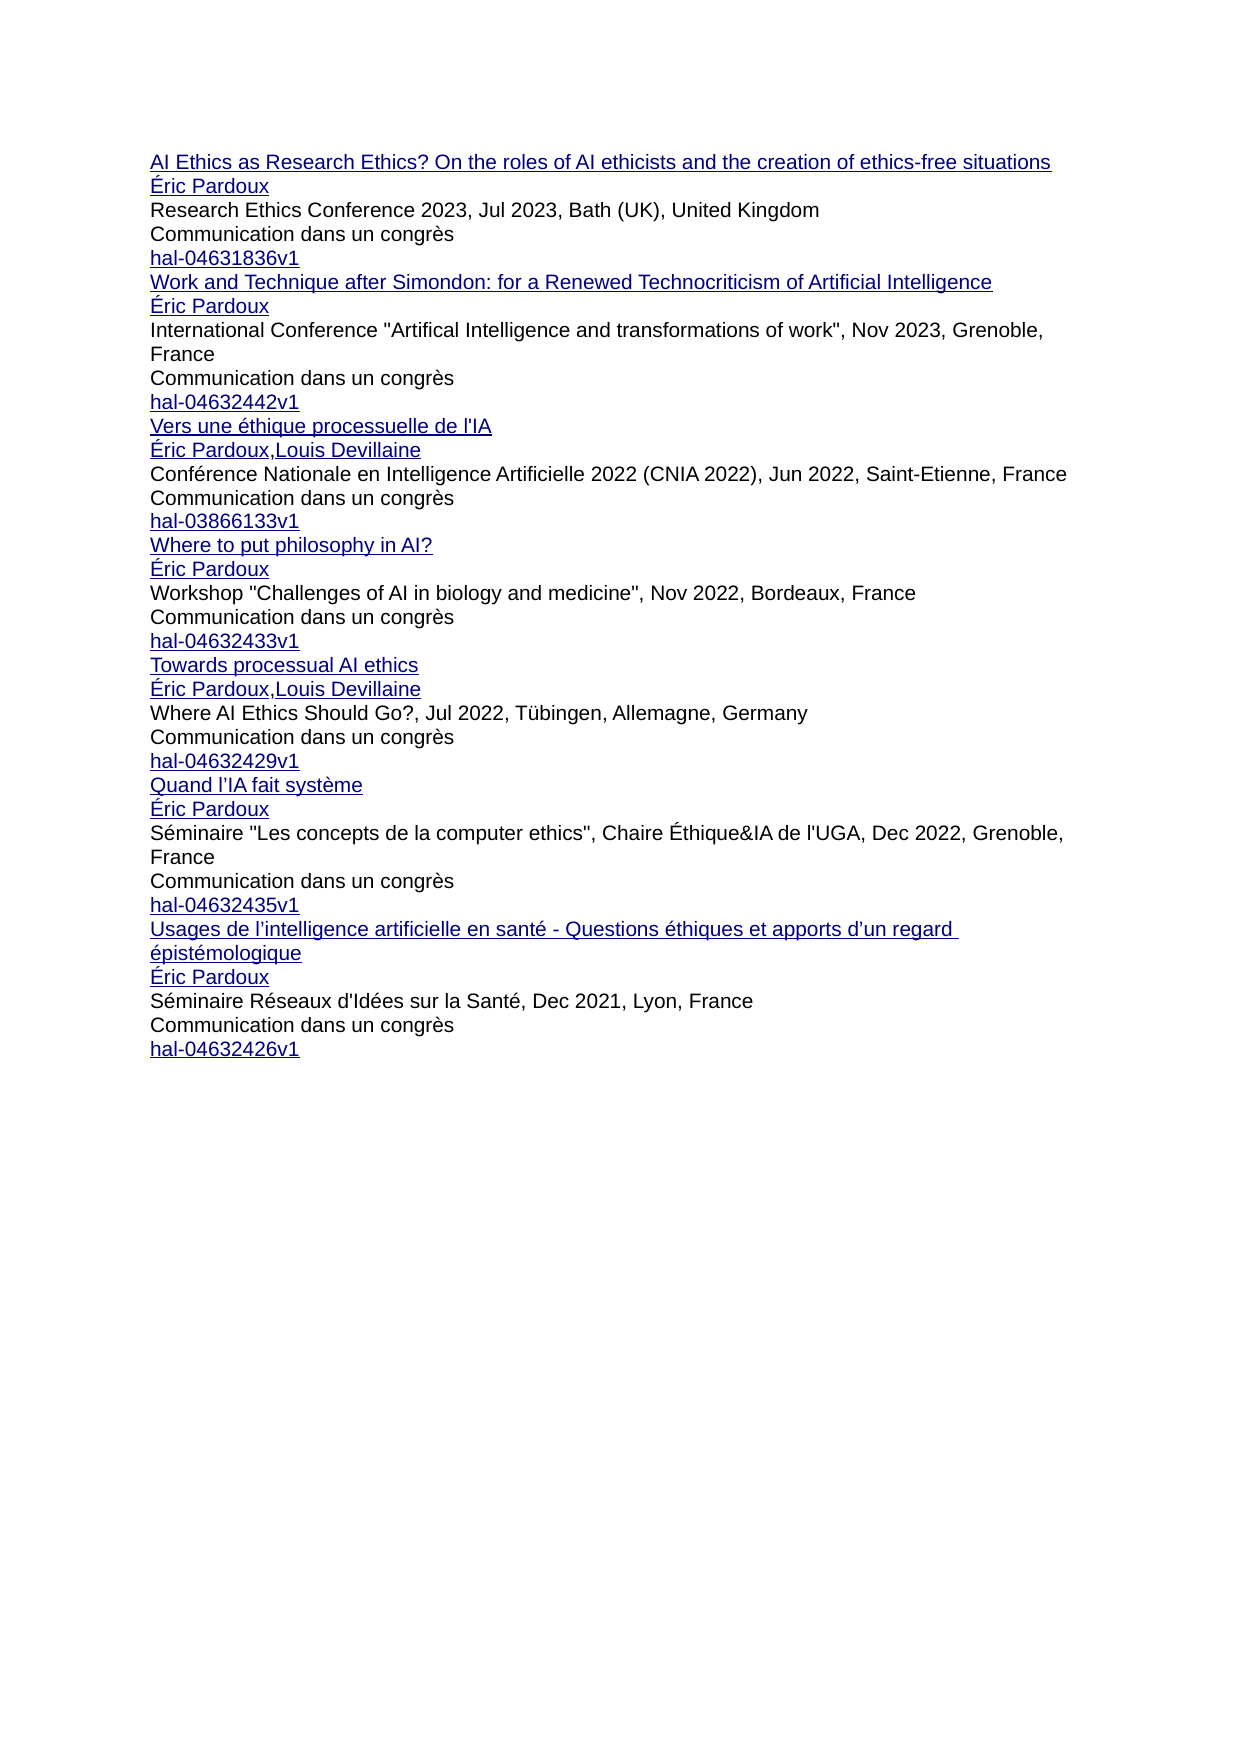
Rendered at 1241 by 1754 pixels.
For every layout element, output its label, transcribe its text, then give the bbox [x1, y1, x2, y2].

table_cell Quand l’IA fait système Éric Pardoux Séminaire "Les concepts de la computer ethics", Chaire Éthique&IA de l'UGA, Dec 2022, Grenoble, France Communication dans un congrès hal-04632435v1 [150, 773, 1090, 917]
table_cell Where to put philosophy in AI? Éric Pardoux Workshop "Challenges of AI in biology and medicine", Nov 2022, Bordeaux, France Communication dans un congrès hal-04632433v1 [150, 533, 1090, 653]
table_cell Towards processual AI ethics Éric Pardoux,Louis Devillaine Where AI Ethics Should Go?, Jul 2022, Tübingen, Allemagne, Germany Communication dans un congrès hal-04632429v1 [150, 653, 1090, 773]
table_cell Vers une éthique processuelle de l'IA Éric Pardoux,Louis Devillaine Conférence Nationale en Intelligence Artificielle 2022 (CNIA 2022), Jun 2022, Saint-Etienne, France Communication dans un congrès hal-03866133v1 [150, 414, 1090, 533]
table_cell Work and Technique after Simondon: for a Renewed Technocriticism of Artificial Intelligence Éric Pardoux International Conference "Artifical Intelligence and transformations of work", Nov 2023, Grenoble, France Communication dans un congrès hal-04632442v1 [150, 270, 1090, 413]
table_cell AI Ethics as Research Ethics? On the roles of AI ethicists and the creation of ethics-free situations Éric Pardoux Research Ethics Conference 2023, Jul 2023, Bath (UK), United Kingdom Communication dans un congrès hal-04631836v1 [150, 150, 1090, 270]
table_cell Usages de l’intelligence artificielle en santé - Questions éthiques et apports d’un regard épistémologique Éric Pardoux Séminaire Réseaux d'Idées sur la Santé, Dec 2021, Lyon, France Communication dans un congrès hal-04632426v1 [150, 917, 1090, 1060]
